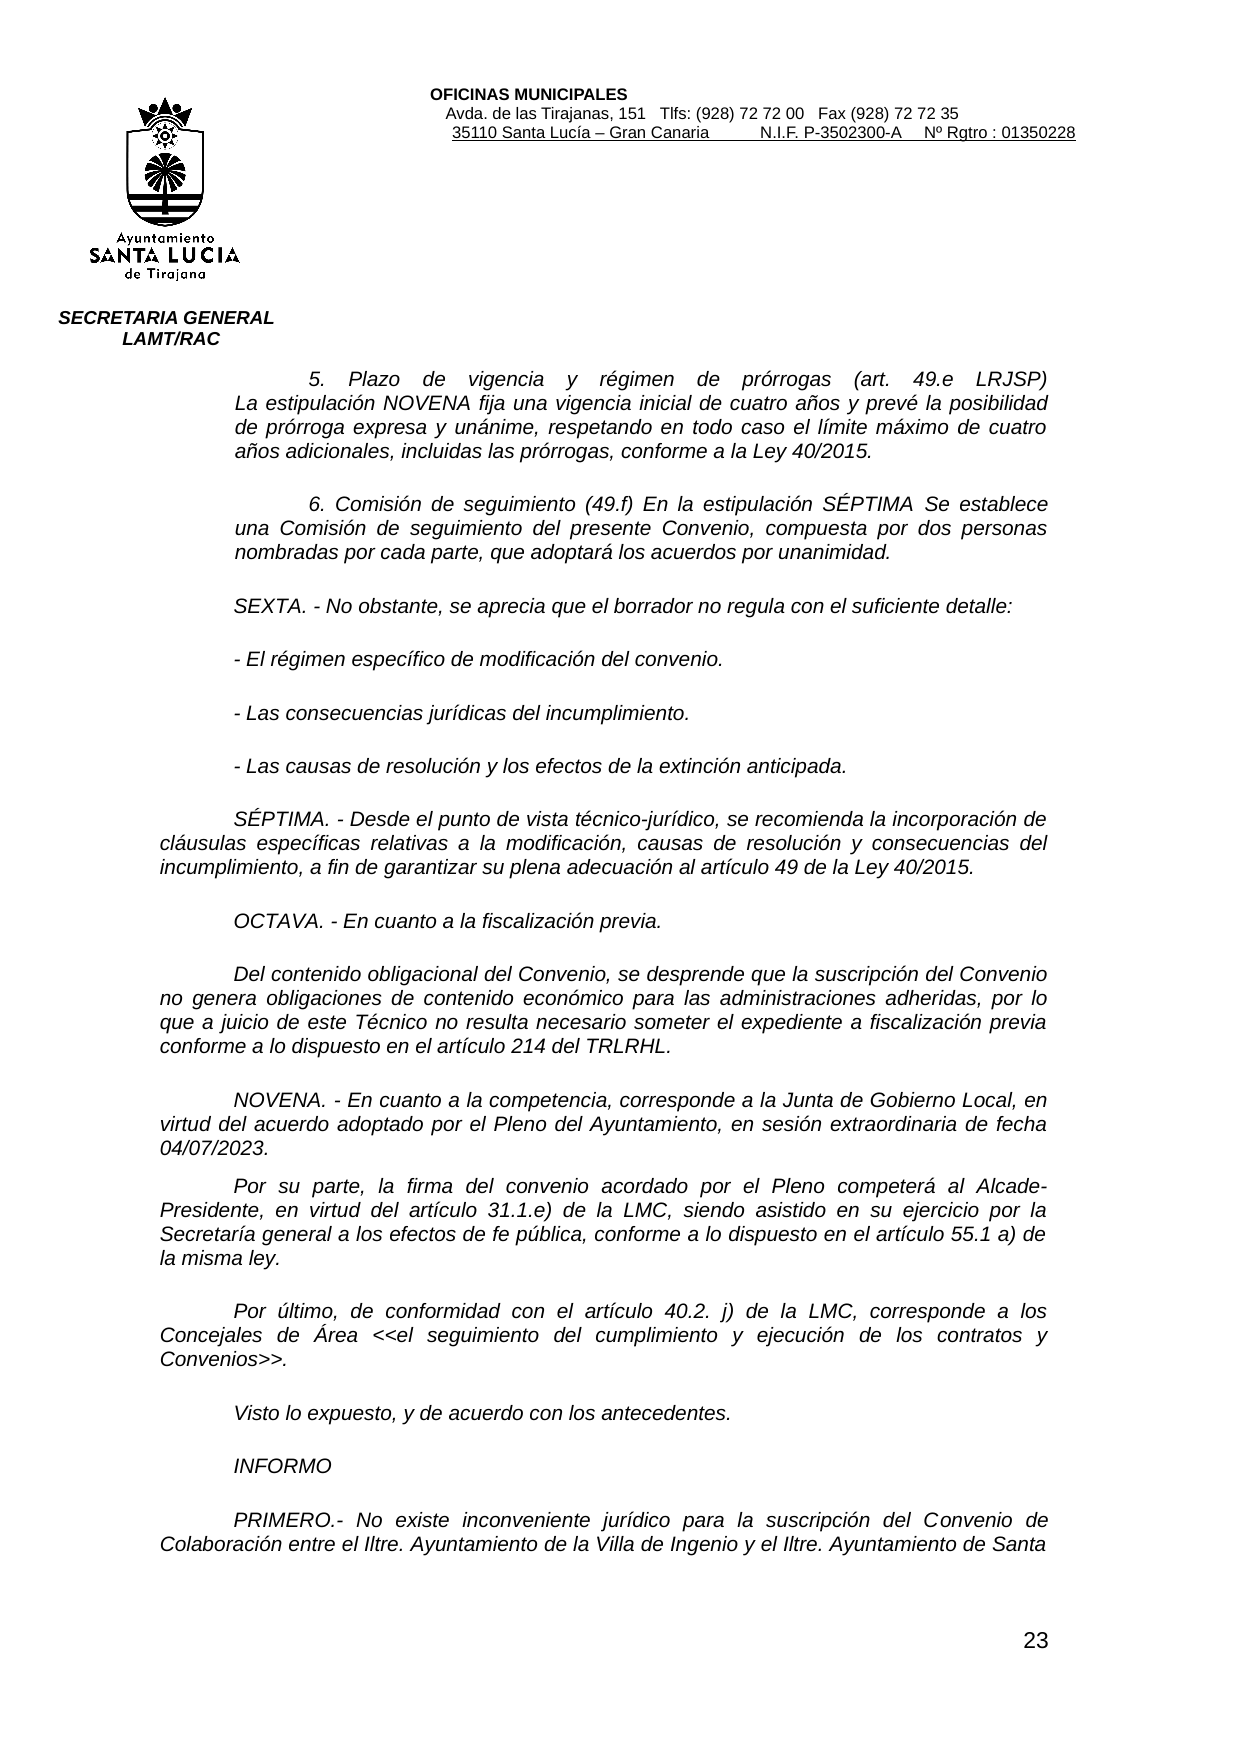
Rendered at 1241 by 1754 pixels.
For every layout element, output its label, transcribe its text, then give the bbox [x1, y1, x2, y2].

text Visto lo expuesto, y de acuerdo con los antecedentes. [159, 1401, 1048, 1424]
text - Las consecuencias jurídicas del incumplimiento. [159, 700, 1048, 724]
text Por último, de conformidad con el artículo 40.2. j) de la LMC, corresponde a los Concejales de Área <<el seguimiento del cumplimiento y ejecución de los contratos y Convenios>>. [159, 1299, 1048, 1371]
text OCTAVA. - En cuanto a la fiscalización previa. [159, 909, 1048, 933]
text - El régimen específico de modificación del convenio. [159, 647, 1048, 671]
text 5. Plazo de vigencia y régimen de prórrogas (art. 49.e LRJSP) La estipulación NOVENA fija una vigencia inicial de cuatro años y prevé la posibilidad de prórroga expresa y unánime, respetando en todo caso el límite máximo de cuatro años adicionales, incluidas las prórrogas, conforme a la Ley 40/2015. [234, 337, 1048, 463]
text 6. Comisión de seguimiento (49.f) En la estipulación SÉPTIMA Se establece una Comisión de seguimiento del presente Convenio, compuesta por dos personas nombradas por cada parte, que adoptará los acuerdos por unanimidad. [234, 492, 1048, 564]
text PRIMERO.- No existe inconveniente jurídico para la suscripción del Convenio de Colaboración entre el Iltre. Ayuntamiento de la Villa de Ingenio y el Iltre. Ayuntamiento de Santa [159, 1507, 1048, 1555]
text NOVENA. - En cuanto a la competencia, corresponde a la Junta de Gobierno Local, en virtud del acuerdo adoptado por el Pleno del Ayuntamiento, en sesión extraordinaria de fecha 04/07/2023. [159, 1087, 1048, 1159]
picture [61, 67, 268, 307]
text Del contenido obligacional del Convenio, se desprende que la suscripción del Convenio no genera obligaciones de contenido económico para las administraciones adheridas, por lo que a juicio de este Técnico no resulta necesario someter el expediente a fiscalización previa conforme a lo dispuesto en el artículo 214 del TRLRHL. [159, 962, 1048, 1058]
text INFORMO [159, 1454, 1048, 1478]
text SEXTA. - No obstante, se aprecia que el borrador no regula con el suficiente detalle: [159, 593, 1048, 617]
text - Las causas de resolución y los efectos de la extinción anticipada. [159, 754, 1048, 778]
text Por su parte, la firma del convenio acordado por el Pleno competerá al Alcade-Presidente, en virtud del artículo 31.1.e) de la LMC, siendo asistido en su ejercicio por la Secretaría general a los efectos de fe pública, conforme a lo dispuesto en el artículo 55.1 a) de la misma ley. [159, 1174, 1048, 1270]
text SÉPTIMA. - Desde el punto de vista técnico-jurídico, se recomienda la incorporación de cláusulas específicas relativas a la modificación, causas de resolución y consecuencias del incumplimiento, a fin de garantizar su plena adecuación al artículo 49 de la Ley 40/2015. [159, 807, 1048, 879]
